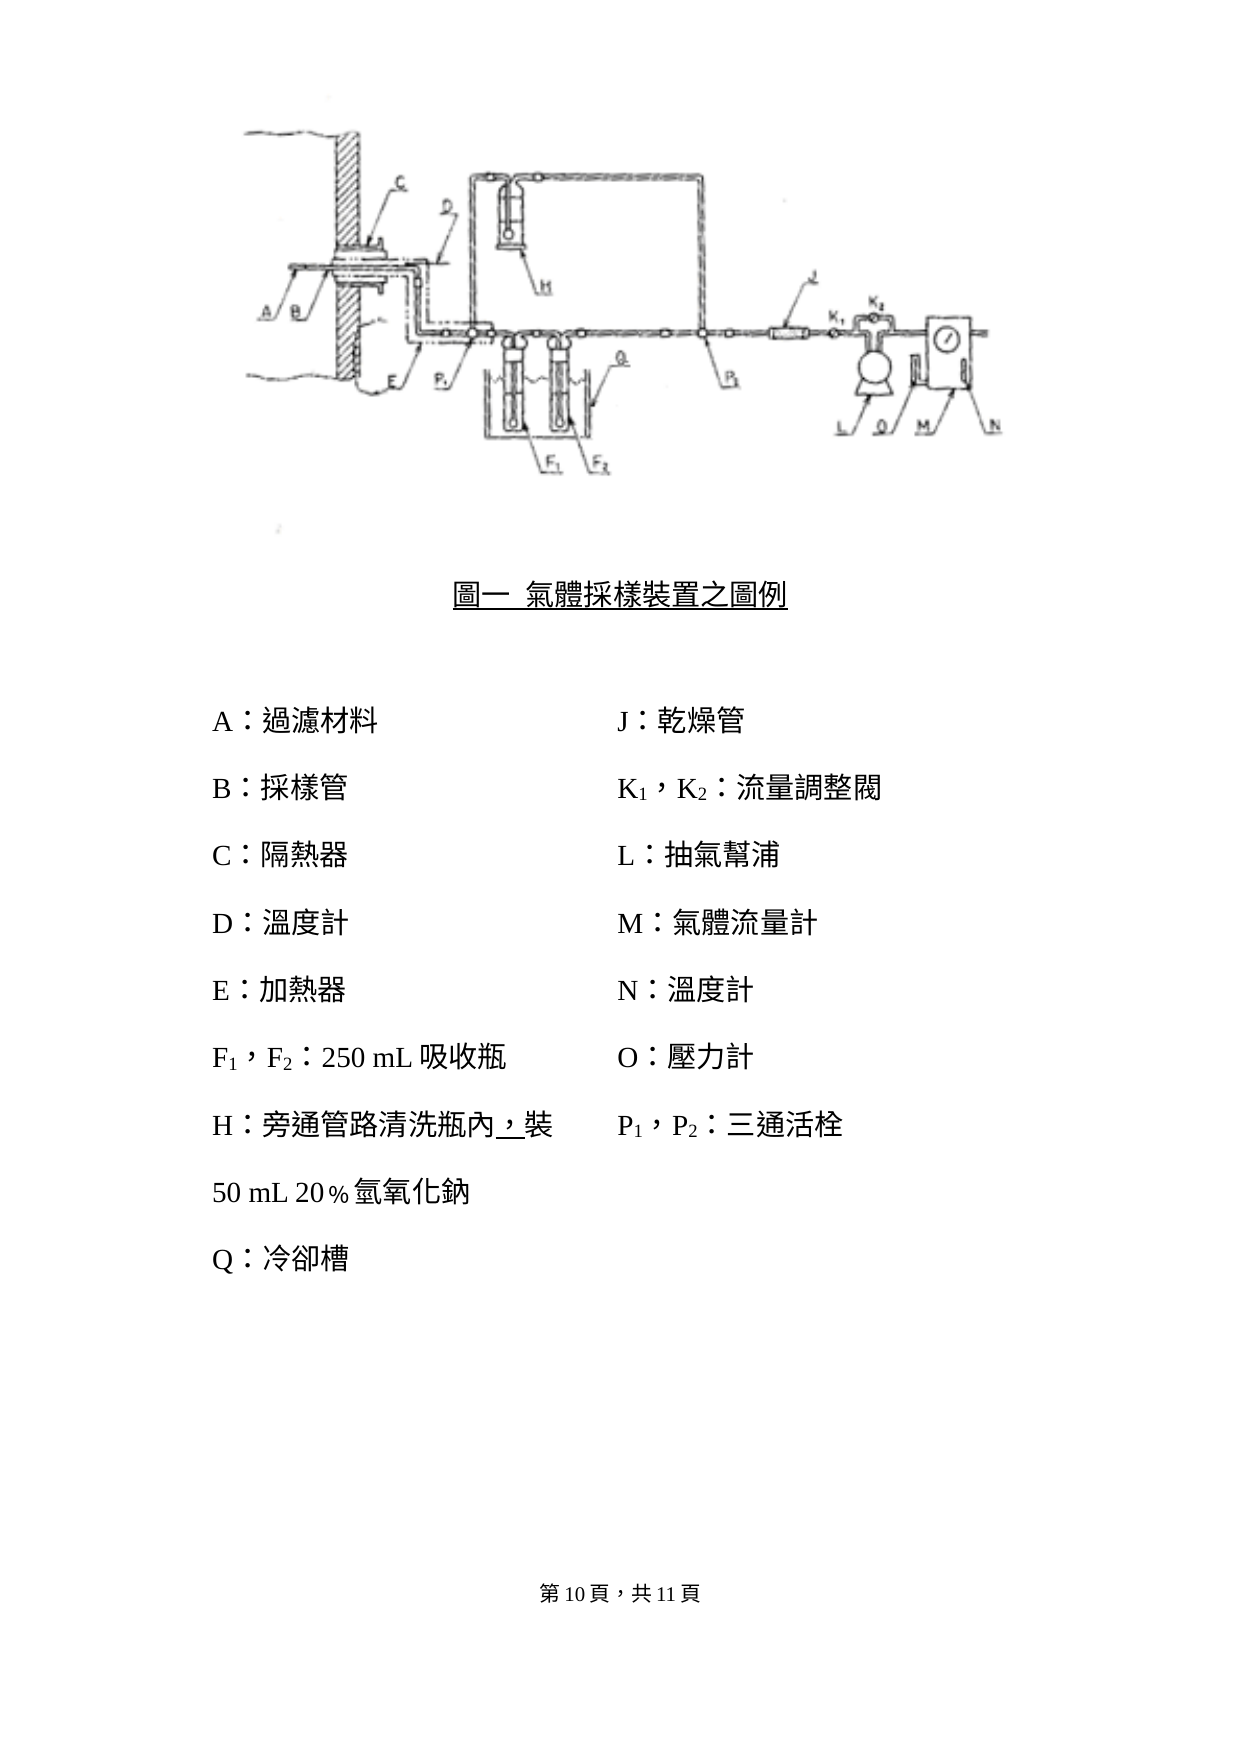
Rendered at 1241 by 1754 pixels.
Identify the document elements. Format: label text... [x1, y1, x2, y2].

table_header A：過濾材料 [209, 685, 614, 752]
table_cell O：壓力計 [614, 1021, 1019, 1088]
table_cell D：溫度計 [209, 887, 614, 954]
table_cell L：抽氣幫浦 [614, 819, 1019, 887]
table_cell E：加熱器 [209, 954, 614, 1021]
table_cell M：氣體流量計 [614, 887, 1019, 954]
table_cell B：採樣管 [209, 752, 614, 819]
picture [213, 88, 1028, 547]
table_cell H：旁通管路清洗瓶內，裝 50 mL 20﹪氫氧化鈉 [209, 1089, 614, 1223]
table_cell K1，K2：流量調整閥 [614, 752, 1019, 819]
table_header J：乾燥管 [614, 685, 1019, 752]
table_cell F1，F2：250 mL吸收瓶 [209, 1021, 614, 1088]
table_cell [614, 1223, 1019, 1290]
table_cell Q：冷卻槽 [209, 1223, 614, 1290]
table_cell C：隔熱器 [209, 819, 614, 887]
table_cell N：溫度計 [614, 954, 1019, 1021]
text 圖一 氣體採樣裝置之圖例 [148, 571, 1092, 614]
table_cell P1，P2：三通活栓 [614, 1089, 1019, 1223]
